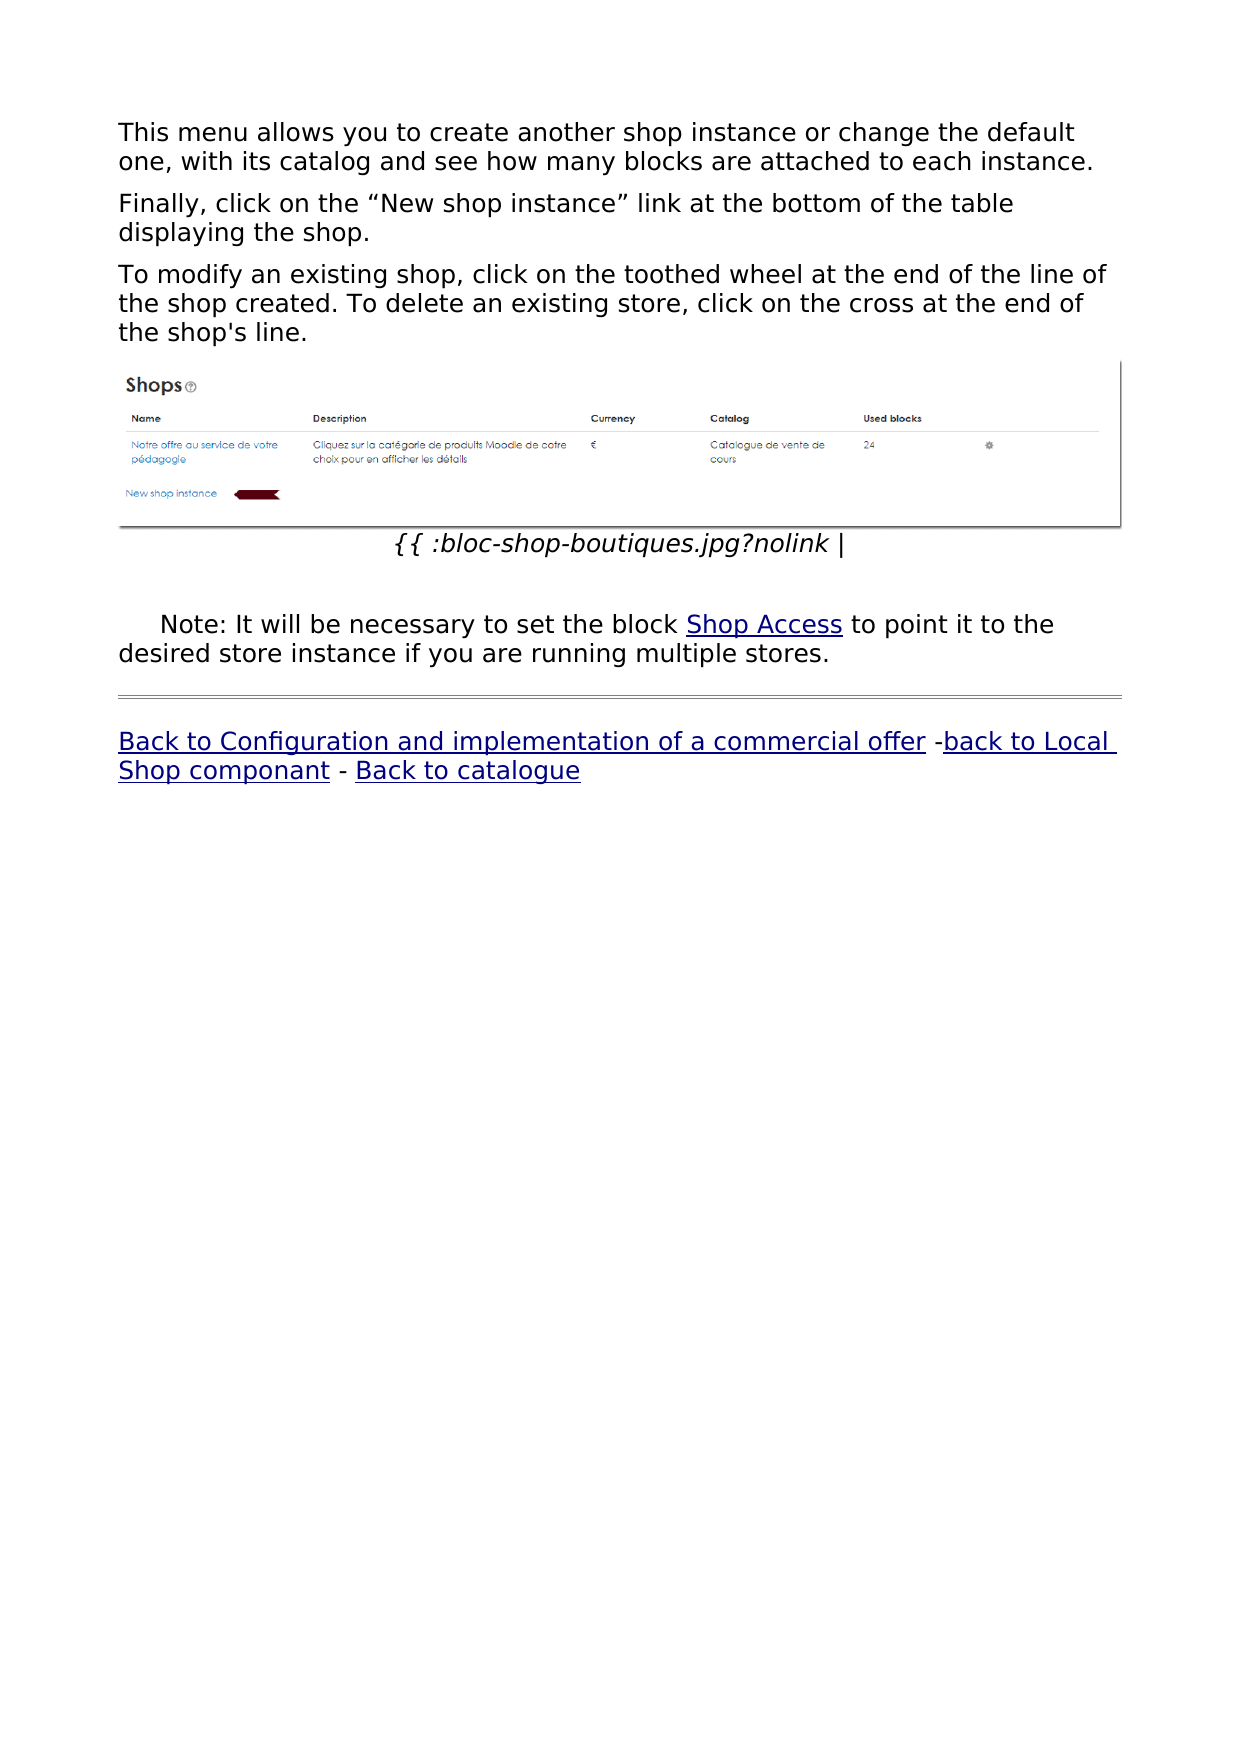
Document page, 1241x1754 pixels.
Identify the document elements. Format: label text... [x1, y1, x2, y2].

text Back to Configuration and implementation of a commercial offer -back to Local Shop componant - Back to catalogue [118, 727, 1122, 786]
text Note: It will be necessary to set the block Shop Access to point it to the desired store instance if you are running multiple stores. [118, 600, 1122, 668]
picture [118, 359, 1123, 530]
text Finally, click on the “New shop instance” link at the bottom of the table displaying the shop. [118, 189, 1122, 247]
text {{ :bloc-shop-boutiques.jpg?nolink | [118, 530, 1122, 558]
text To modify an existing shop, click on the toothed wheel at the end of the line of the shop created. To delete an existing store, click on the cross at the end of the shop's line. [118, 260, 1122, 347]
text This menu allows you to create another shop instance or change the default one, with its catalog and see how many blocks are attached to each instance. [118, 118, 1122, 176]
